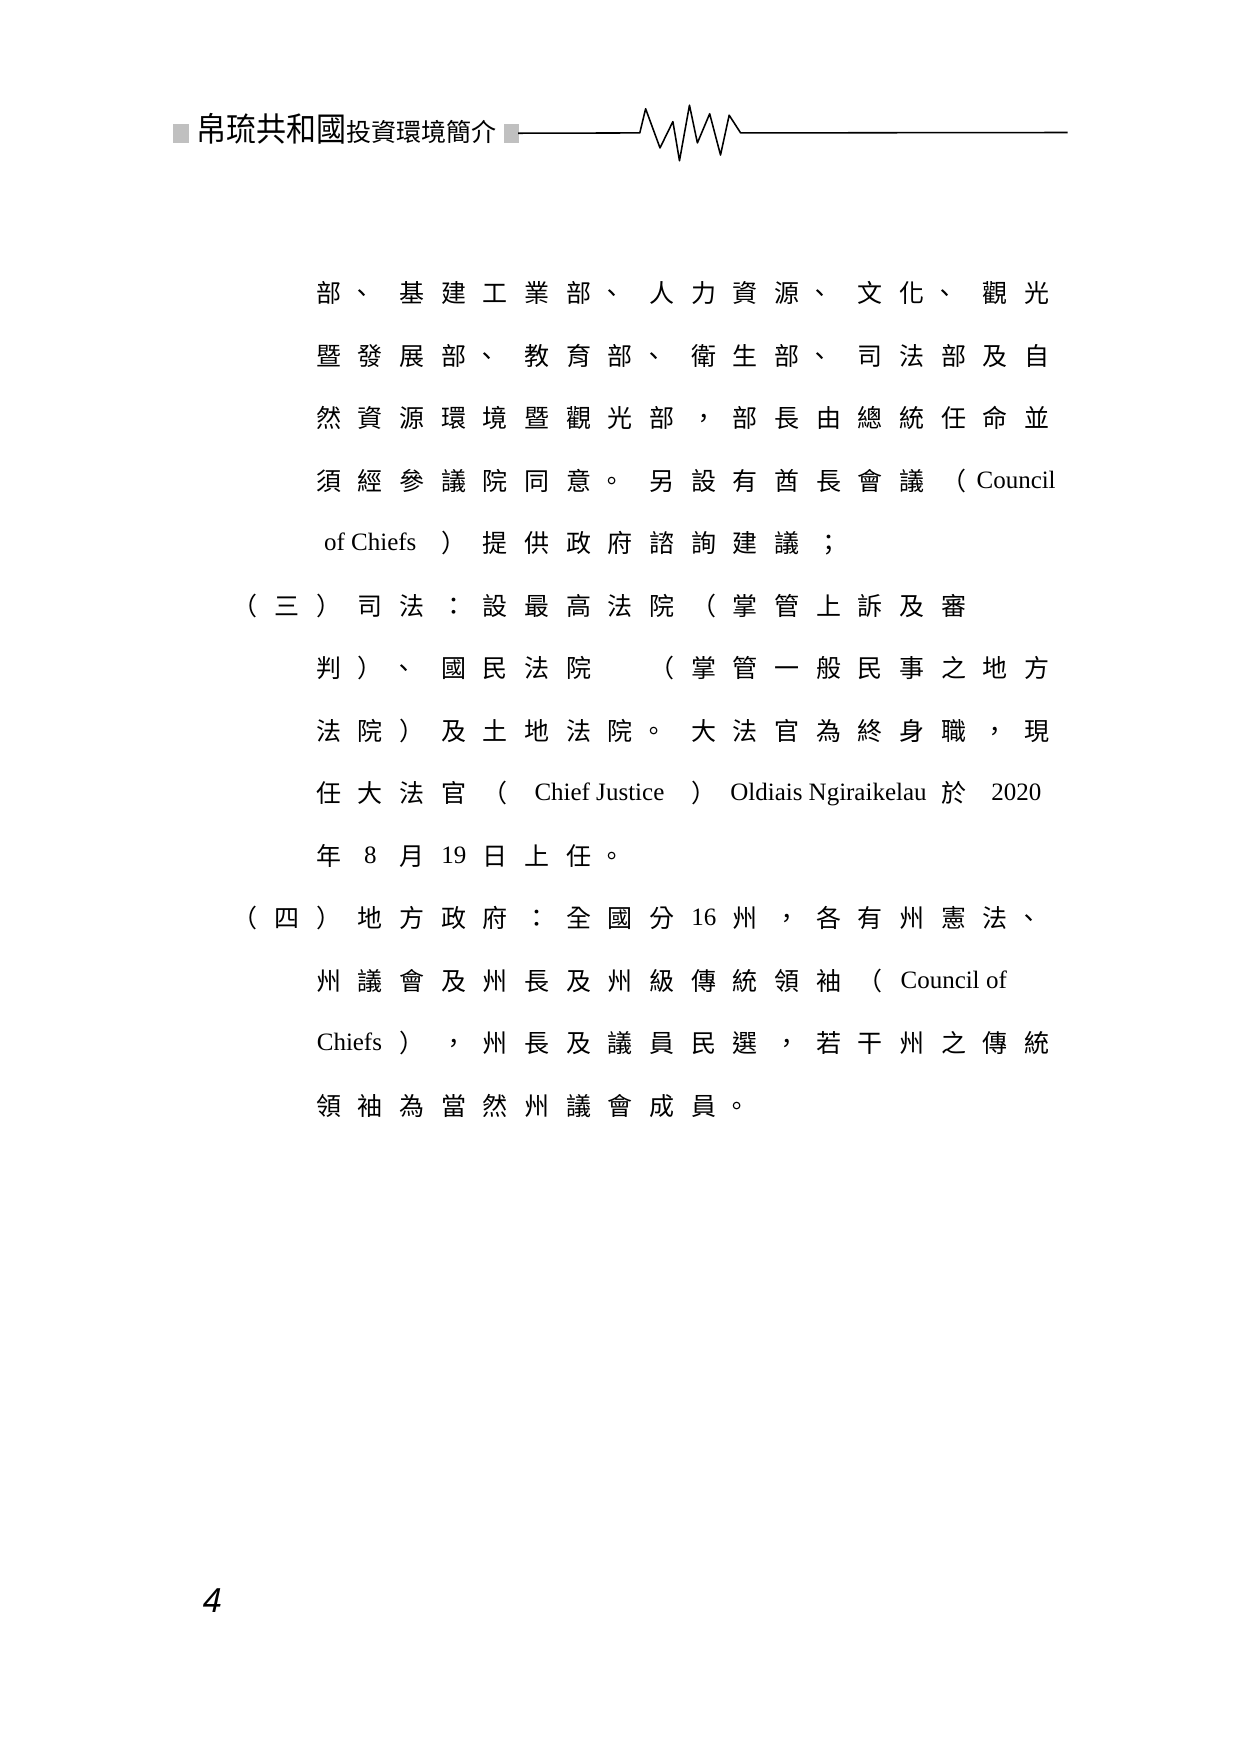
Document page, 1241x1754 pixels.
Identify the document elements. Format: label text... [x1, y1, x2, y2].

text 部、基建工業部、人力資源、文化、觀光暨發展部、教育部、衛生部、司法部及自然資源環境暨觀光部，部長由總統任命並須經參議院同意。另設有酋長會議（Council of Chiefs）提供政府諮詢建議； [207, 250, 1058, 563]
text （四）地方政府：全國分16州，各有州憲法、州議會及州長及州級傳統領袖（Council of Chiefs），州長及議員民選，若干州之傳統領袖為當然州議會成員。 [207, 875, 1058, 1125]
text （三）司法：設最高法院（掌管上訴及審判）、國民法院 （掌管一般民事之地方法院）及土地法院。大法官為終身職，現任大法官（Chief Justice）Oldiais Ngiraikelau於2020年8月19日上任。 [207, 563, 1058, 875]
